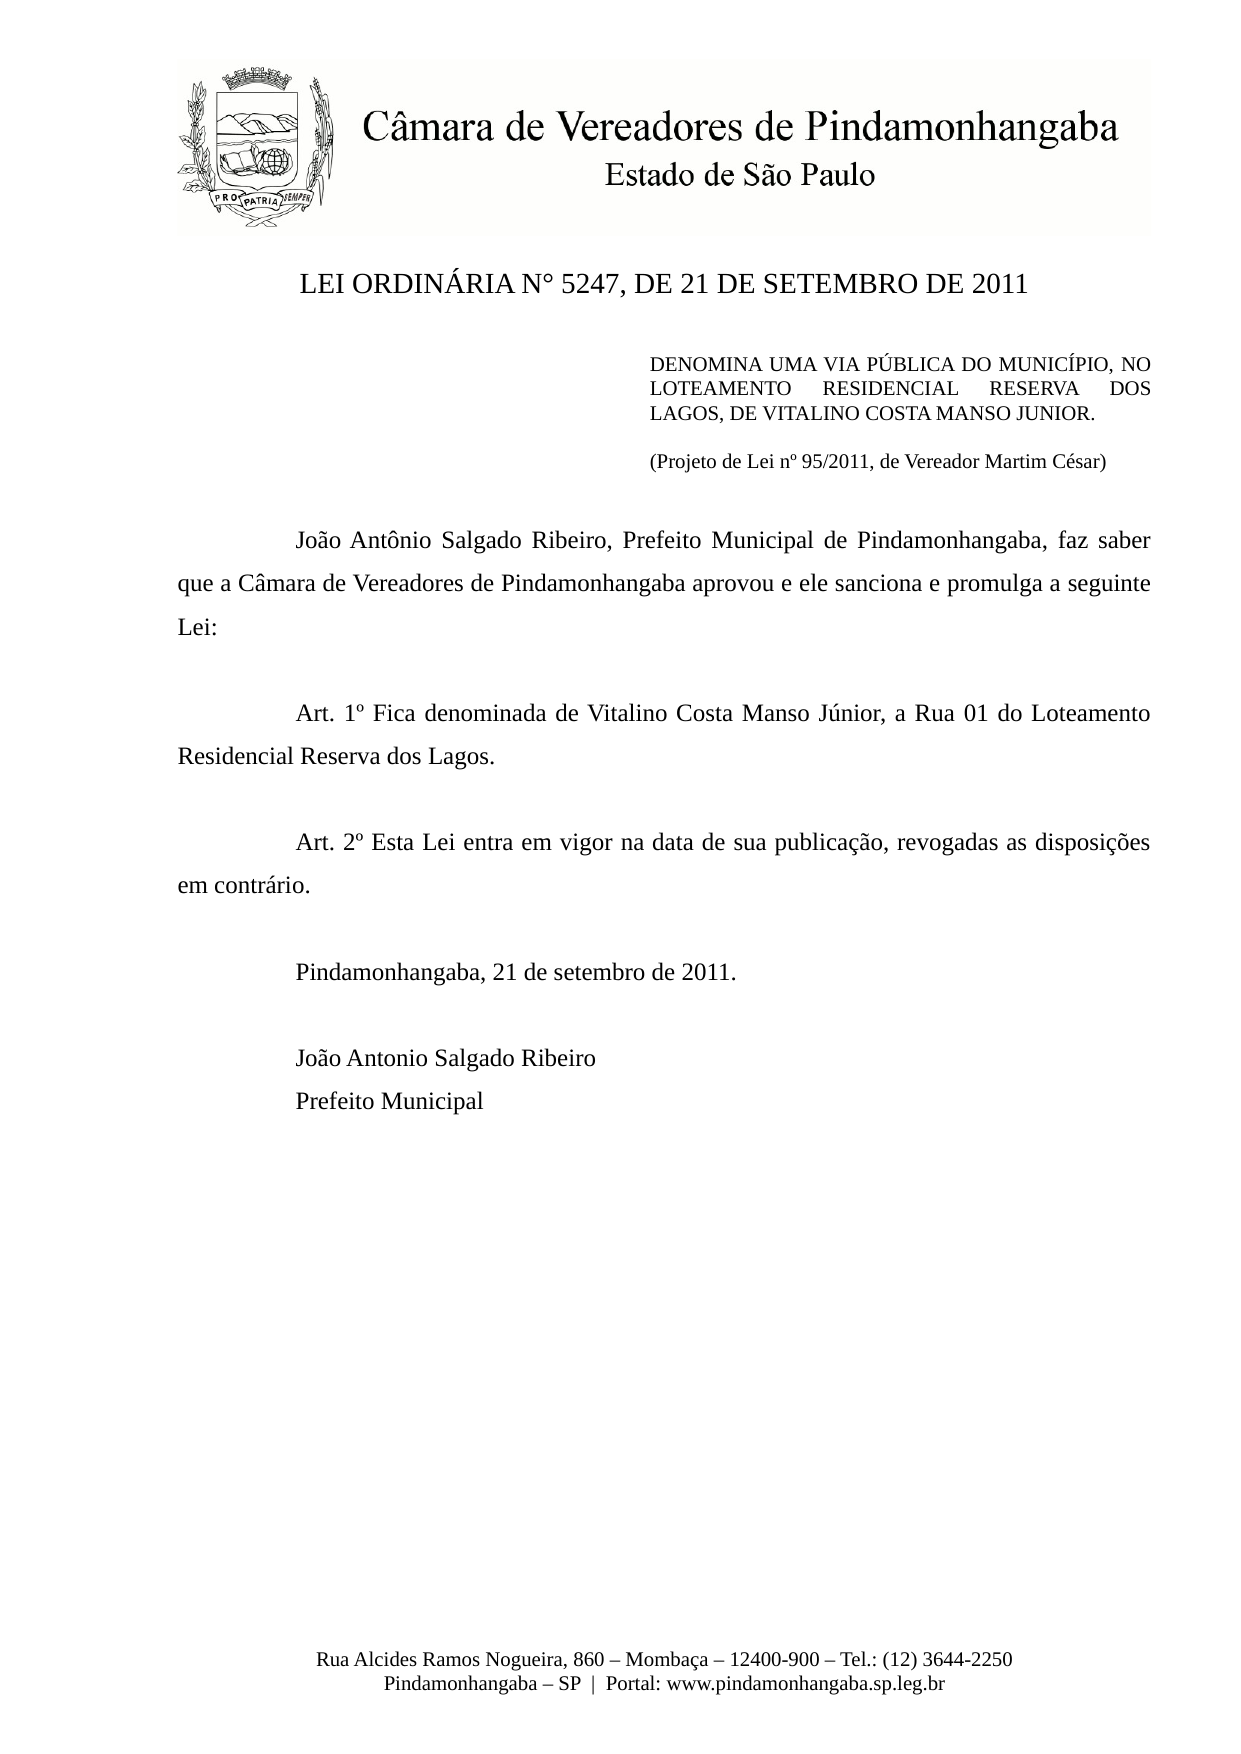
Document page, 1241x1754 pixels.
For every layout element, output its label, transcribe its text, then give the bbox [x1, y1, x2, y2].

text João Antônio Salgado Ribeiro, Prefeito Municipal de Pindamonhangaba, faz saber que a Câmara de Vereadores de Pindamonhangaba aprovou e ele sanciona e promulga a seguinte Lei: [177, 525, 1152, 640]
text João Antonio Salgado Ribeiro [177, 1043, 1152, 1072]
text Prefeito Municipal [177, 1086, 1152, 1115]
text (Projeto de Lei nº 95/2011, de Vereador Martim César) [649, 448, 1152, 473]
text Pindamonhangaba, 21 de setembro de 2011. [177, 957, 1152, 985]
text DENOMINA UMA VIA PÚBLICA DO MUNICÍPIO, NO LOTEAMENTO RESIDENCIAL RESERVA DOS LAGOS, DE VITALINO COSTA MANSO JUNIOR. [649, 352, 1152, 424]
text Art. 1º Fica denominada de Vitalino Costa Manso Júnior, a Rua 01 do Loteamento Residencial Reserva dos Lagos. [177, 698, 1152, 770]
picture [177, 59, 1152, 236]
text Art. 2º Esta Lei entra em vigor na data de sua publicação, revogadas as disposições em contrário. [177, 827, 1152, 899]
text LEI ORDINÁRIA N° 5247, de 21 de setembro de 2011 [177, 266, 1152, 299]
